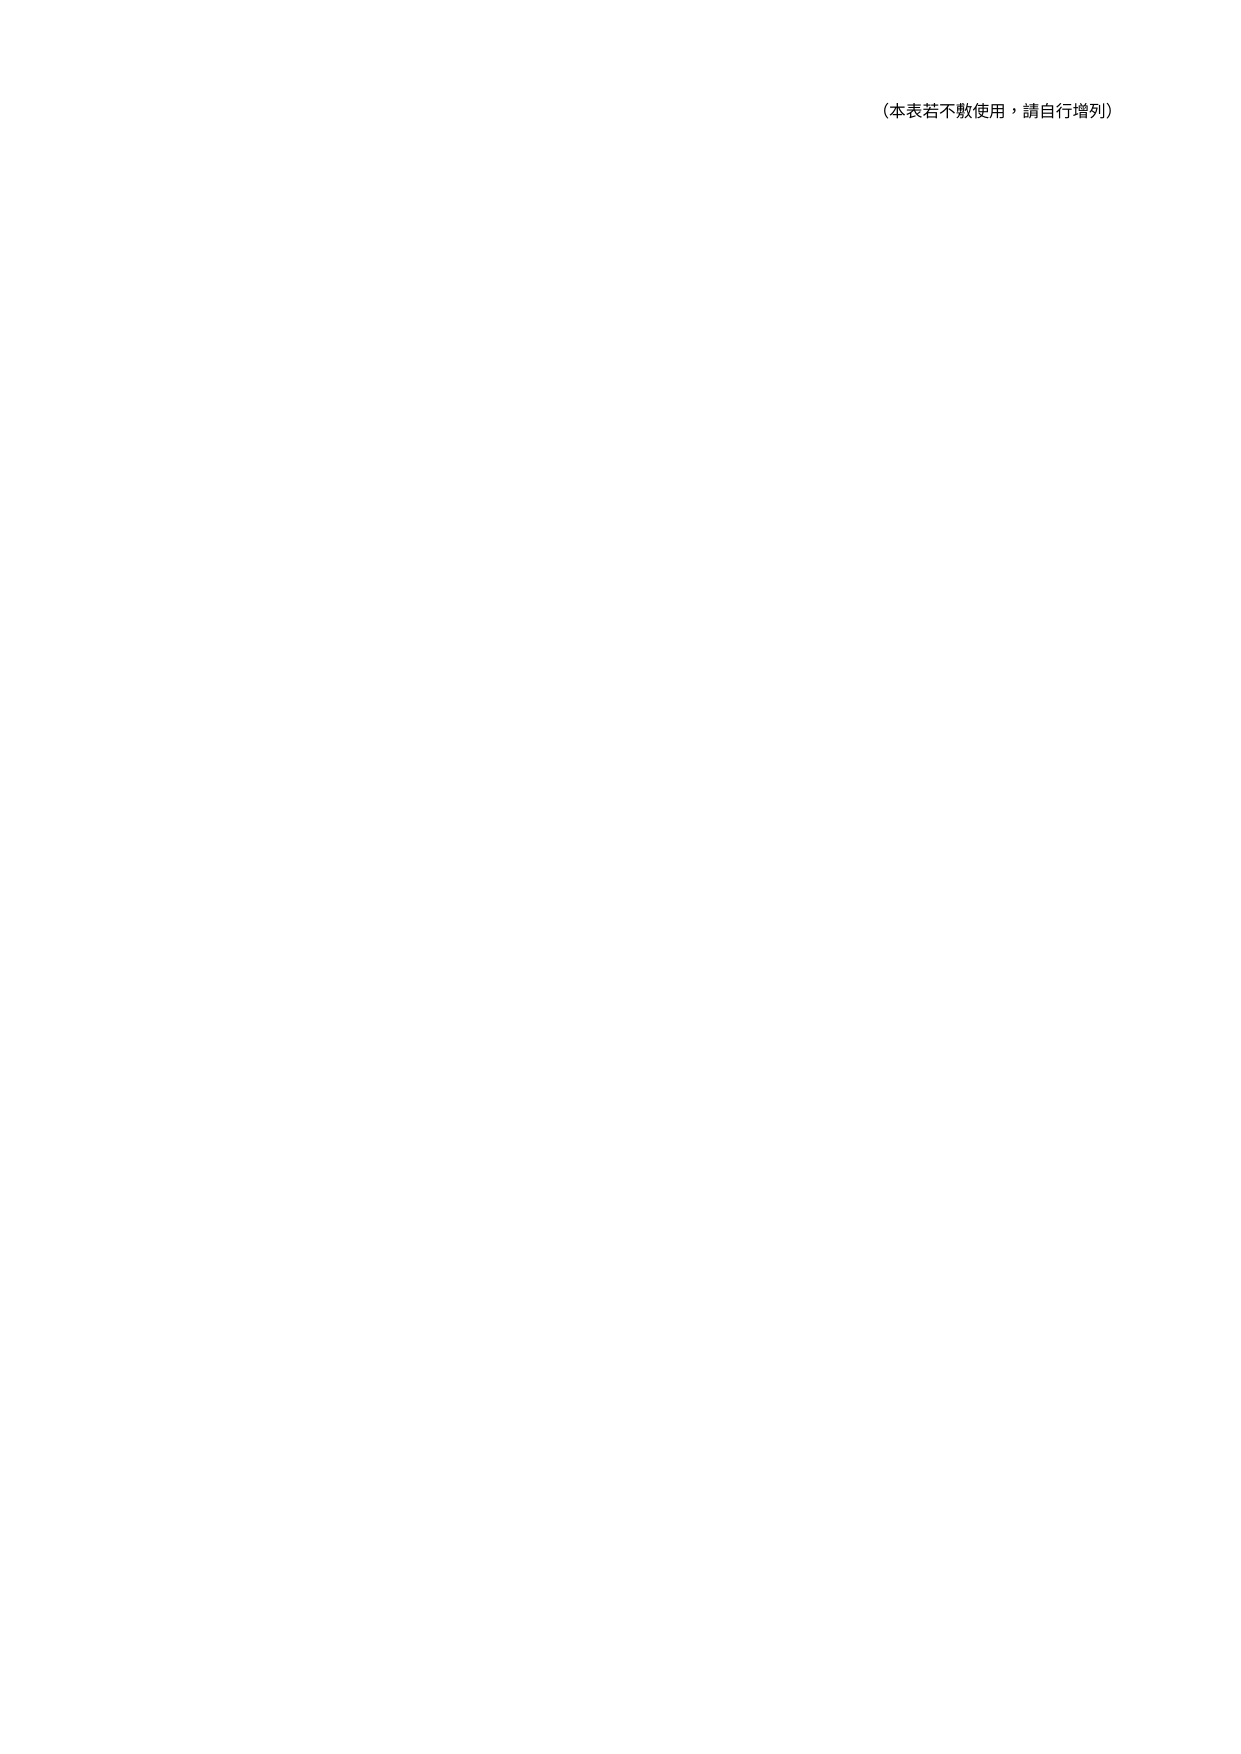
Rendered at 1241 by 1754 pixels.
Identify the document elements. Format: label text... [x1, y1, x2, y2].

text （本表若不敷使用，請自行增列） [118, 91, 1122, 129]
